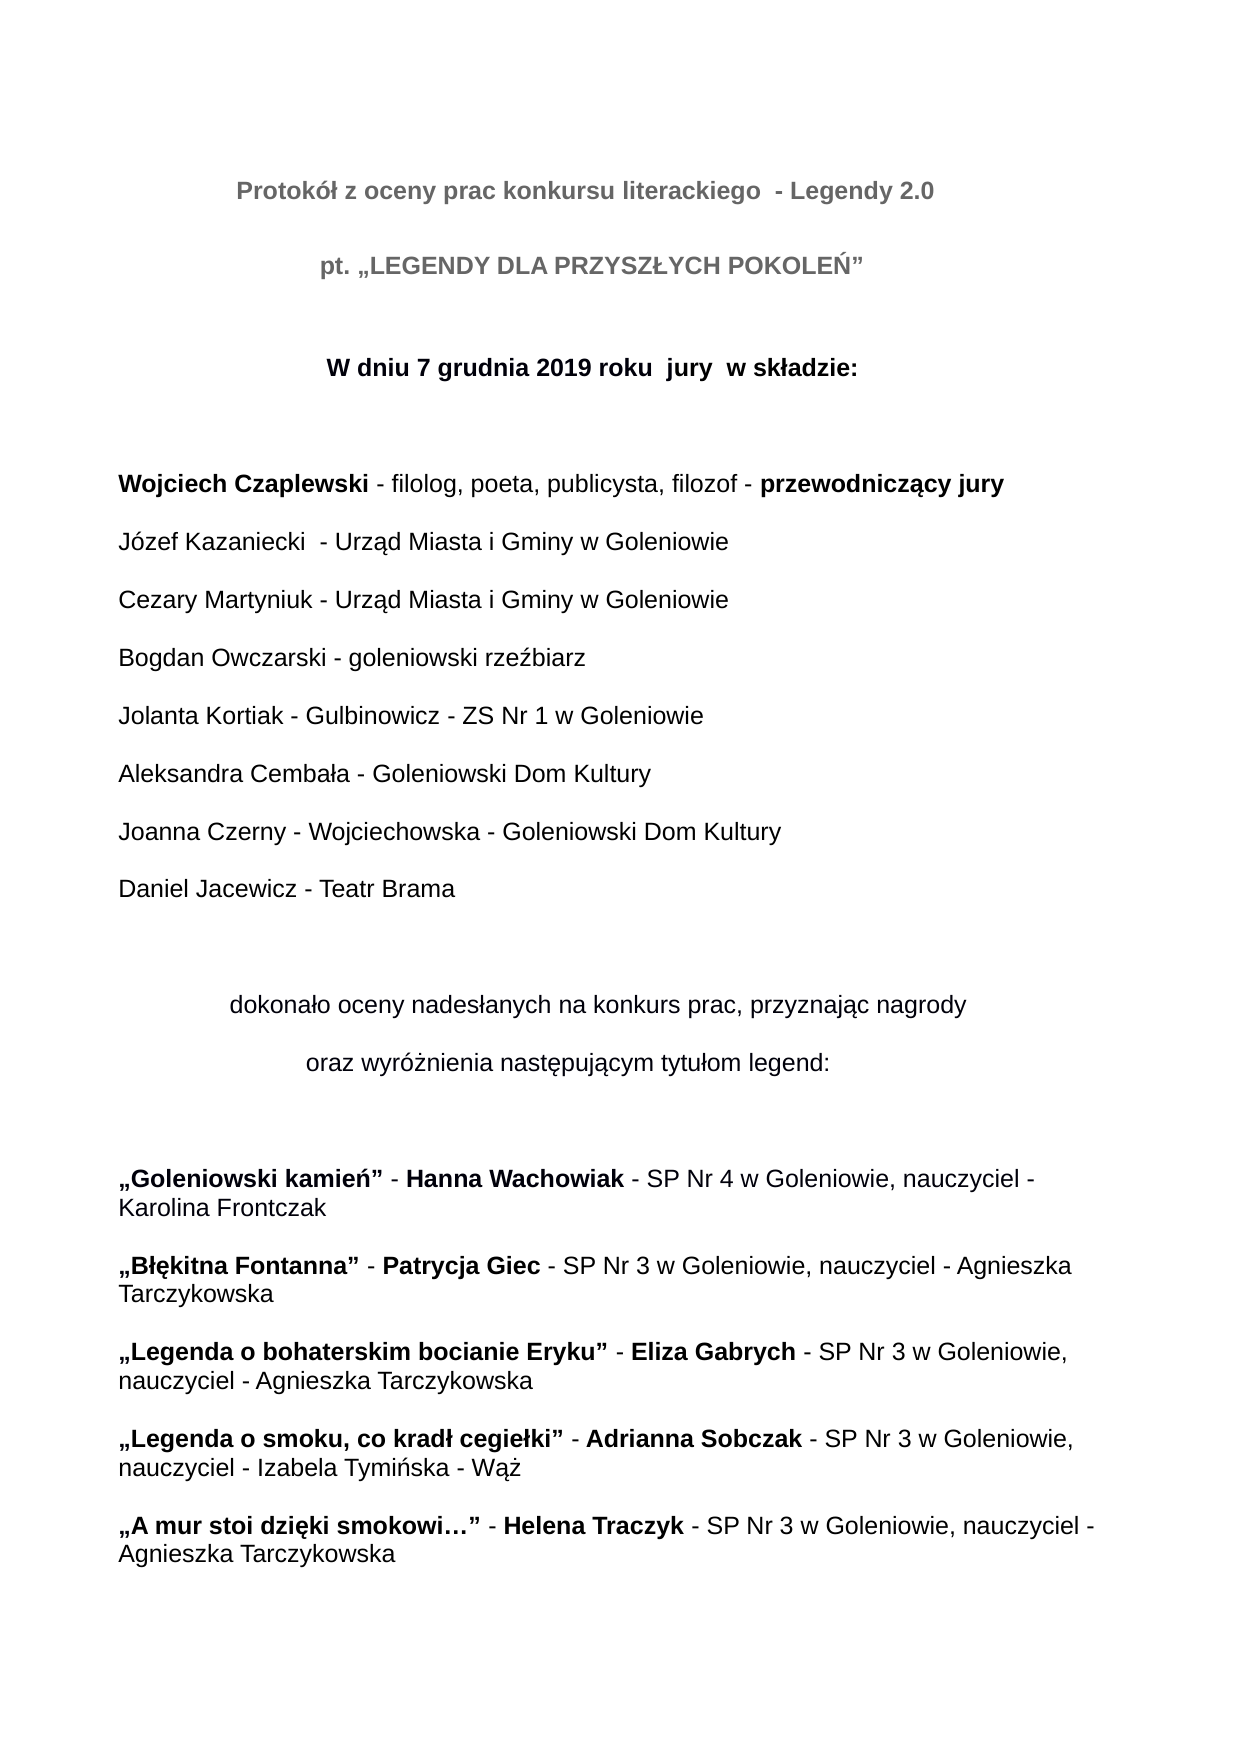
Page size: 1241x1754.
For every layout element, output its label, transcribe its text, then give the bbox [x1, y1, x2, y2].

text oraz wyróżnienia następującym tytułom legend: [118, 1048, 1122, 1077]
text pt. „LEGENDY DLA PRZYSZŁYCH POKOLEŃ” [118, 248, 1122, 279]
text Józef Kazaniecki - Urząd Miasta i Gminy w Goleniowie [118, 527, 1122, 556]
text Joanna Czerny - Wojciechowska - Goleniowski Dom Kultury [118, 816, 1122, 845]
text „Goleniowski kamień” - Hanna Wachowiak - SP Nr 4 w Goleniowie, nauczyciel - Karolina Frontczak [118, 1164, 1122, 1221]
text Bogdan Owczarski - goleniowski rzeźbiarz [118, 643, 1122, 671]
text W dniu 7 grudnia 2019 roku jury w składzie: [118, 353, 1122, 382]
text dokonało oceny nadesłanych na konkurs prac, przyznając nagrody [118, 990, 1122, 1019]
text Wojciech Czaplewski - filolog, poeta, publicysta, filozof - przewodniczący jury [118, 469, 1122, 498]
text „A mur stoi dzięki smokowi…” - Helena Traczyk - SP Nr 3 w Goleniowie, nauczyciel - Agnieszka Tarczykowska [118, 1511, 1122, 1568]
text Protokół z oceny prac konkursu literackiego - Legendy 2.0 [118, 176, 1081, 205]
text Jolanta Kortiak - Gulbinowicz - ZS Nr 1 w Goleniowie [118, 701, 1122, 729]
text Aleksandra Cembała - Goleniowski Dom Kultury [118, 758, 1122, 787]
text Cezary Martyniuk - Urząd Miasta i Gminy w Goleniowie [118, 585, 1122, 613]
text „Legenda o bohaterskim bocianie Eryku” - Eliza Gabrych - SP Nr 3 w Goleniowie, nauczyciel - Agnieszka Tarczykowska [118, 1337, 1122, 1395]
text Daniel Jacewicz - Teatr Brama [118, 874, 1122, 903]
text „Legenda o smoku, co kradł cegiełki” - Adrianna Sobczak - SP Nr 3 w Goleniowie, nauczyciel - Izabela Tymińska - Wąż [118, 1424, 1122, 1481]
text „Błękitna Fontanna” - Patrycja Giec - SP Nr 3 w Goleniowie, nauczyciel - Agnieszka Tarczykowska [118, 1251, 1122, 1308]
